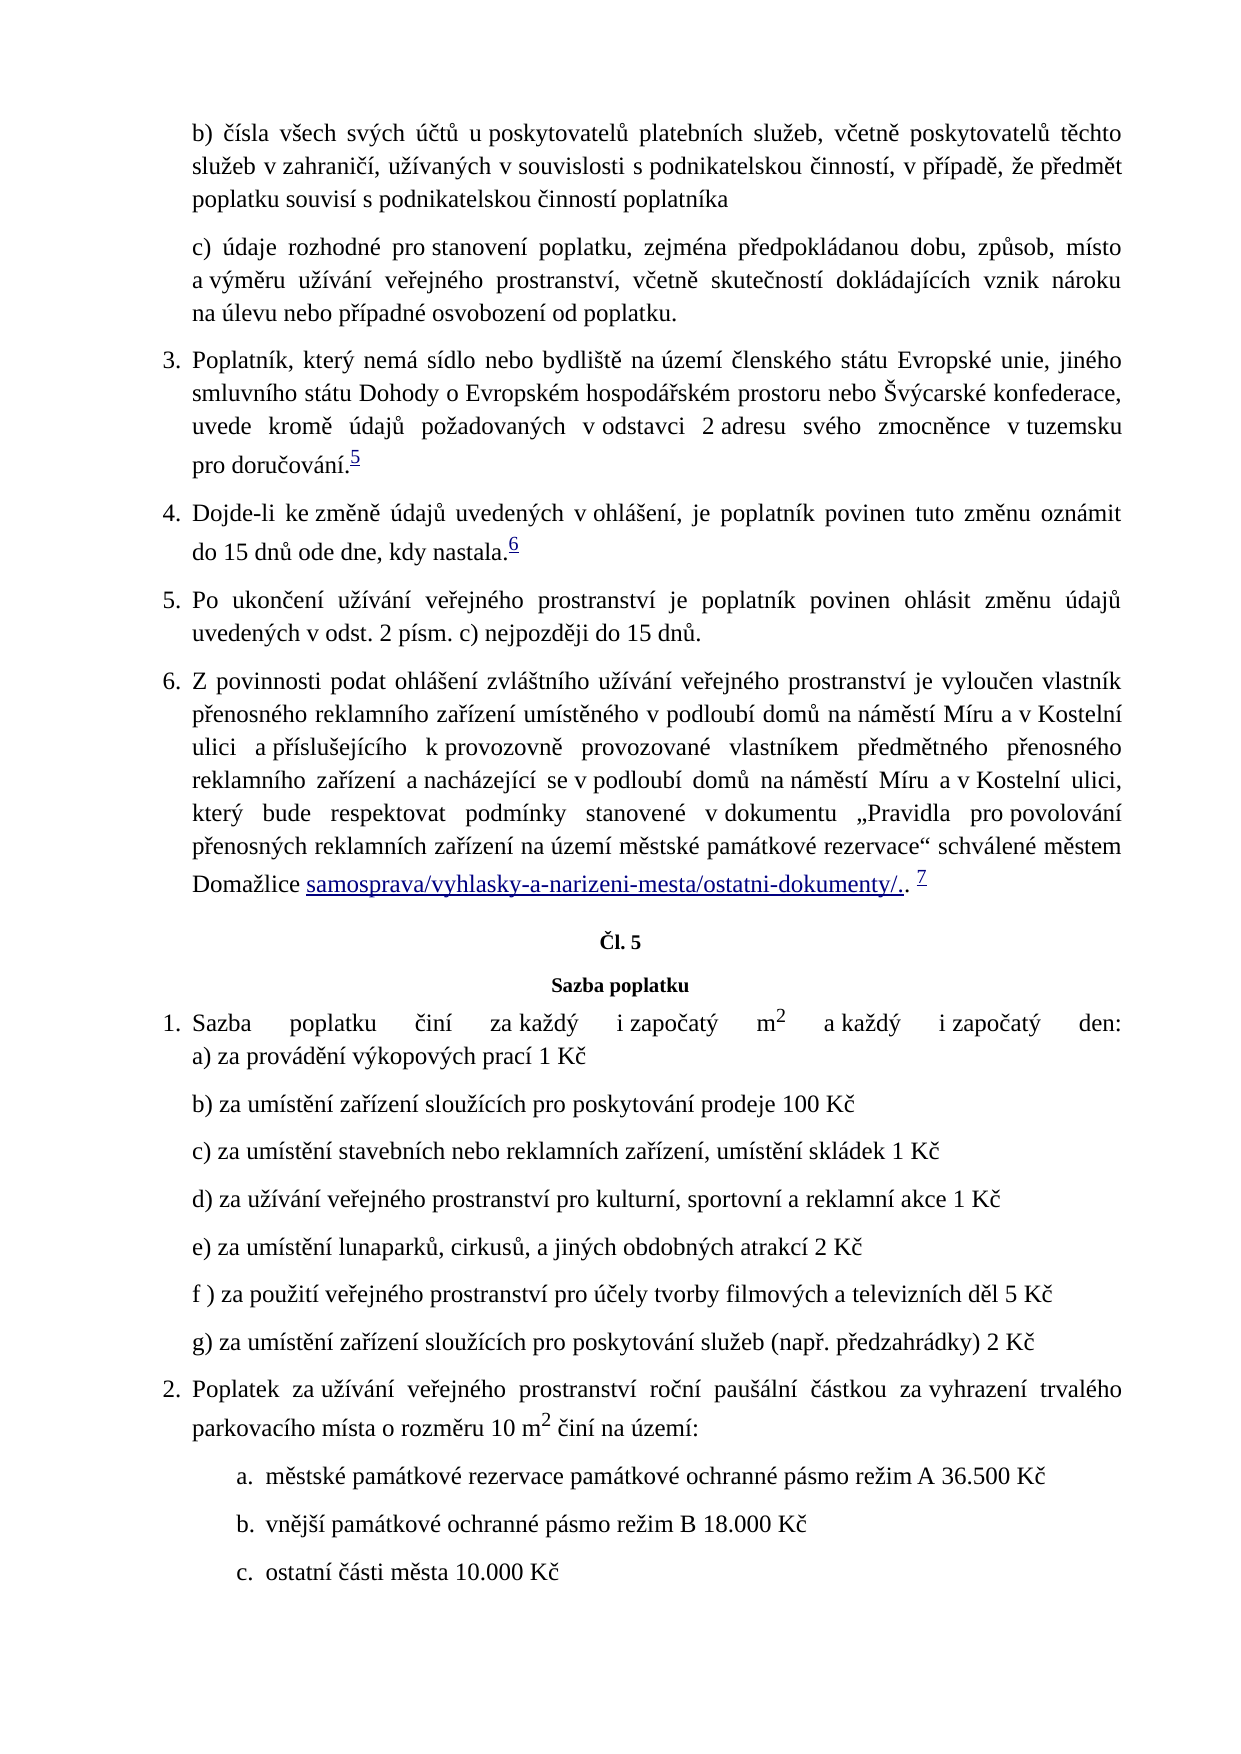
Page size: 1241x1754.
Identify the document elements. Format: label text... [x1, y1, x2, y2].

list Sazba poplatku činí za každý i započatý m2 a každý i započatý den: a) za provádění výkopových prací 1 Kč [162, 1003, 1122, 1070]
list e) za umístění lunaparků, cirkusů, a jiných obdobných atrakcí 2 Kč [162, 1232, 1122, 1260]
list c) údaje rozhodné pro stanovení poplatku, zejména předpokládanou dobu, způsob, místo a výměru užívání veřejného prostranství, včetně skutečností dokládajících vznik nároku na úlevu nebo případné osvobození od poplatku. [162, 232, 1122, 327]
list vnější památkové ochranné pásmo režim B 18.000 Kč [236, 1509, 1122, 1538]
subtitle Čl. 5 [118, 930, 1122, 954]
list ostatní části města 10.000 Kč [236, 1557, 1122, 1585]
list b) za umístění zařízení sloužících pro poskytování prodeje 100 Kč [162, 1089, 1122, 1118]
list f ) za použití veřejného prostranství pro účely tvorby filmových a televizních děl 5 Kč [162, 1279, 1122, 1308]
list městské památkové rezervace památkové ochranné pásmo režim A 36.500 Kč [236, 1461, 1122, 1490]
list b) čísla všech svých účtů u poskytovatelů platebních služeb, včetně poskytovatelů těchto služeb v zahraničí, užívaných v souvislosti s podnikatelskou činností, v případě, že předmět poplatku souvisí s podnikatelskou činností poplatníka [162, 118, 1122, 213]
list c) za umístění stavebních nebo reklamních zařízení, umístění skládek 1 Kč [162, 1136, 1122, 1165]
list d) za užívání veřejného prostranství pro kulturní, sportovní a reklamní akce 1 Kč [162, 1184, 1122, 1213]
list Z povinnosti podat ohlášení zvláštního užívání veřejného prostranství je vyloučen vlastník přenosného reklamního zařízení umístěného v podloubí domů na náměstí Míru a v Kostelní ulici a příslušejícího k provozovně provozované vlastníkem předmětného přenosného reklamního zařízení a nacházející se v podloubí domů na náměstí Míru a v Kostelní ulici, který bude respektovat podmínky stanovené v dokumentu „Pravidla pro povolování přenosných reklamních zařízení na území městské památkové rezervace“ schválené městem Domažlice samosprava/vyhlasky-a-narizeni-mesta/ostatni-dokumenty/.. 7 [162, 666, 1122, 898]
subtitle Sazba poplatku [118, 973, 1122, 997]
list Po ukončení užívání veřejného prostranství je poplatník povinen ohlásit změnu údajů uvedených v odst. 2 písm. c) nejpozději do 15 dnů. [162, 585, 1122, 647]
list Poplatník, který nemá sídlo nebo bydliště na území členského státu Evropské unie, jiného smluvního státu Dohody o Evropském hospodářském prostoru nebo Švýcarské konfederace, uvede kromě údajů požadovaných v odstavci 2 adresu svého zmocněnce v tuzemsku pro doručování.5 [162, 345, 1122, 479]
list Dojde-li ke změně údajů uvedených v ohlášení, je poplatník povinen tuto změnu oznámit do 15 dnů ode dne, kdy nastala.6 [162, 498, 1122, 566]
list g) za umístění zařízení sloužících pro poskytování služeb (např. předzahrádky) 2 Kč [162, 1327, 1122, 1356]
list Poplatek za užívání veřejného prostranství roční paušální částkou za vyhrazení trvalého parkovacího místa o rozměru 10 m2 činí na území: [162, 1374, 1122, 1442]
